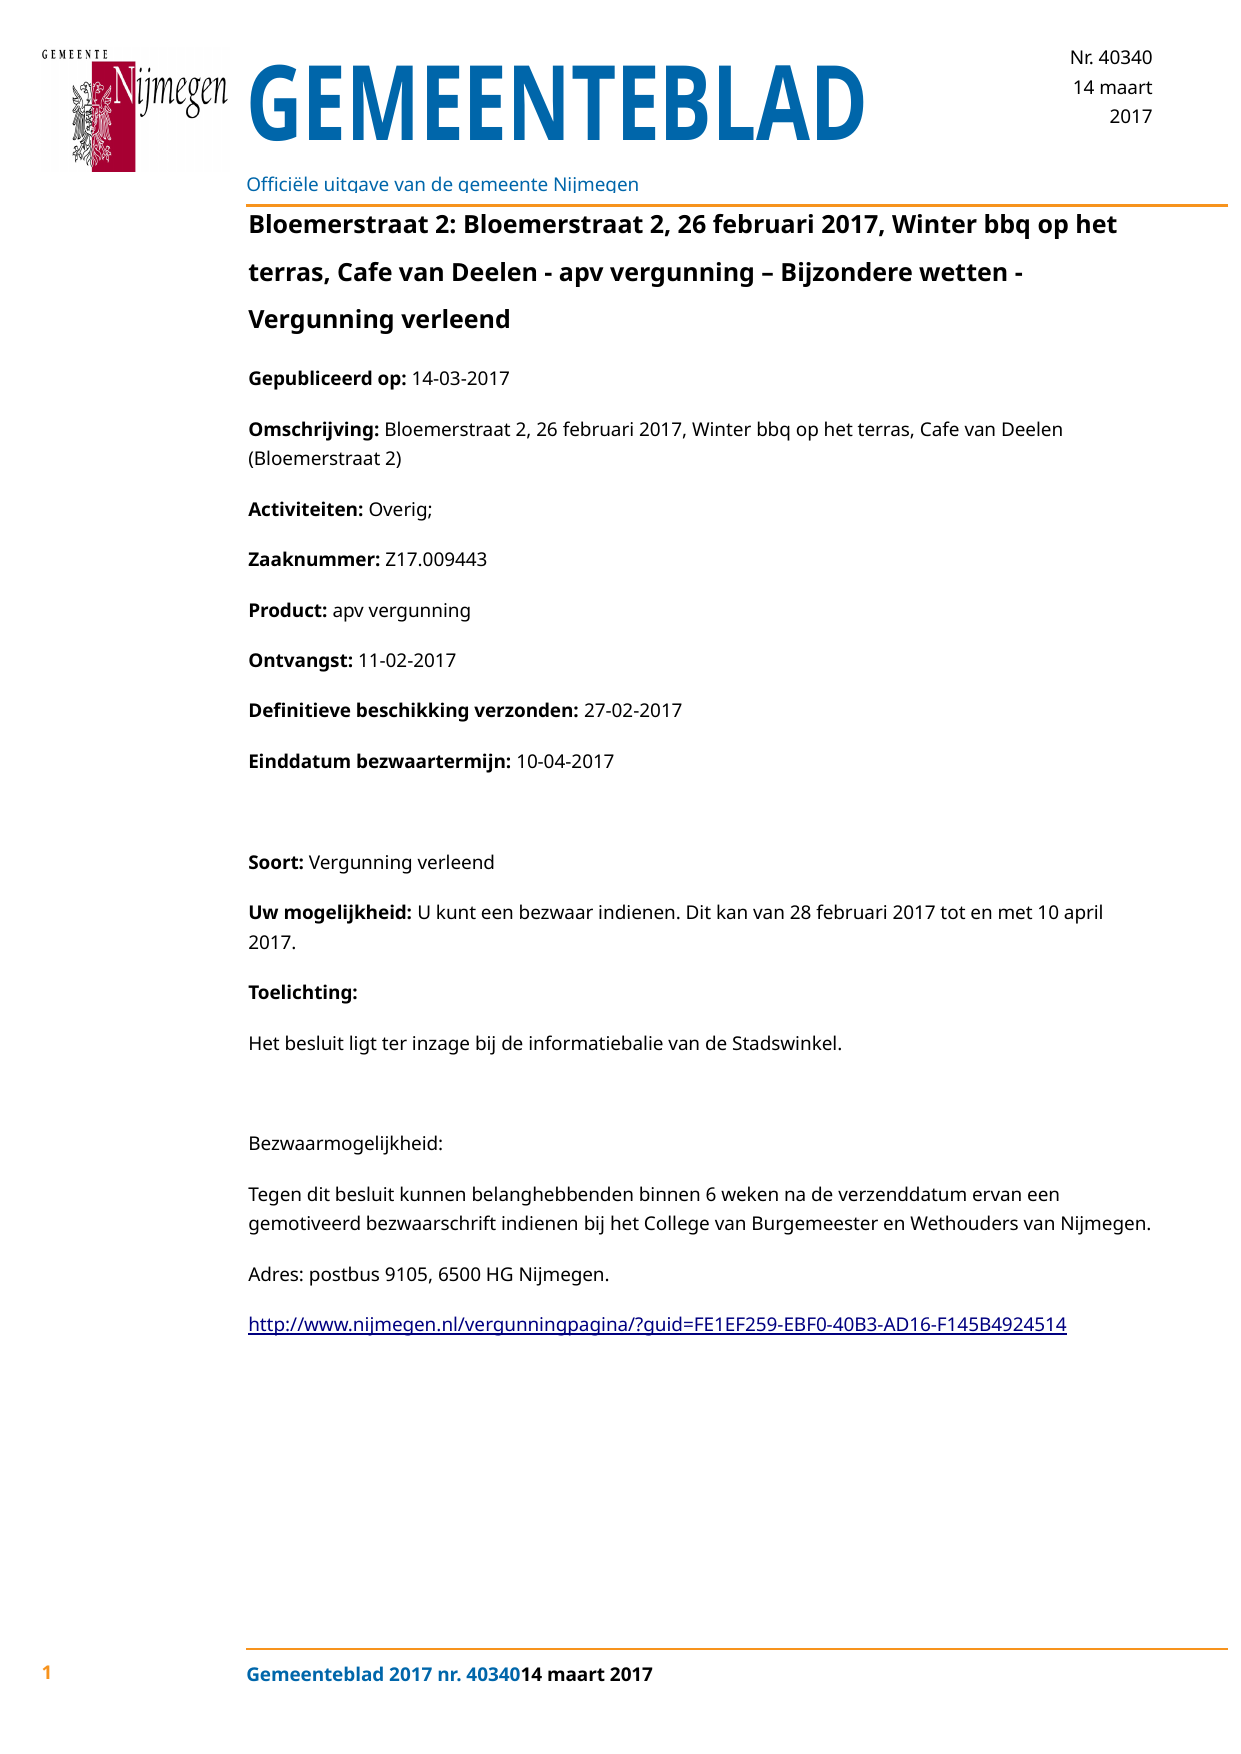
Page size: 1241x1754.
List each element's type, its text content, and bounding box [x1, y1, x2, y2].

text Omschrijving: Bloemerstraat 2, 26 februari 2017, Winter bbq op het terras, Cafe van Deelen (Bloemerstraat 2) [248, 416, 1152, 471]
text Product: apv vergunning [248, 597, 1152, 622]
text Bezwaarmogelijkheid: [248, 1131, 1152, 1156]
text Het besluit ligt ter inzage bij de informatiebalie van de Stadswinkel. [248, 1030, 1152, 1055]
text Gepubliceerd op: 14-03-2017 [248, 366, 1152, 391]
text Zaaknummer: Z17.009443 [248, 546, 1152, 572]
text Uw mogelijkheid: U kunt een bezwaar indienen. Dit kan van 28 februari 2017 tot en met 10 april 2017. [248, 899, 1152, 954]
text http://www.nijmegen.nl/vergunningpagina/?guid=FE1EF259-EBF0-40B3-AD16-F145B4924514 [248, 1311, 1152, 1337]
text Activiteiten: Overig; [248, 496, 1152, 522]
text Tegen dit besluit kunnen belanghebbenden binnen 6 weken na de verzenddatum ervan een gemotiveerd bezwaarschrift indienen bij het College van Burgemeester en Wethouders van Nijmegen. [248, 1181, 1152, 1236]
text Soort: Vergunning verleend [248, 849, 1152, 874]
text Toelichting: [248, 979, 1152, 1005]
text Adres: postbus 9105, 6500 HG Nijmegen. [248, 1261, 1152, 1287]
picture [41, 47, 231, 172]
text Bloemerstraat 2: Bloemerstraat 2, 26 februari 2017, Winter bbq op het terras, Cafe van Deelen - apv vergunning – Bijzondere wetten - Vergunning verleend [248, 207, 1152, 336]
text Ontvangst: 11-02-2017 [248, 647, 1152, 673]
text Definitieve beschikking verzonden: 27-02-2017 [248, 698, 1152, 723]
text Einddatum bezwaartermijn: 10-04-2017 [248, 748, 1152, 774]
